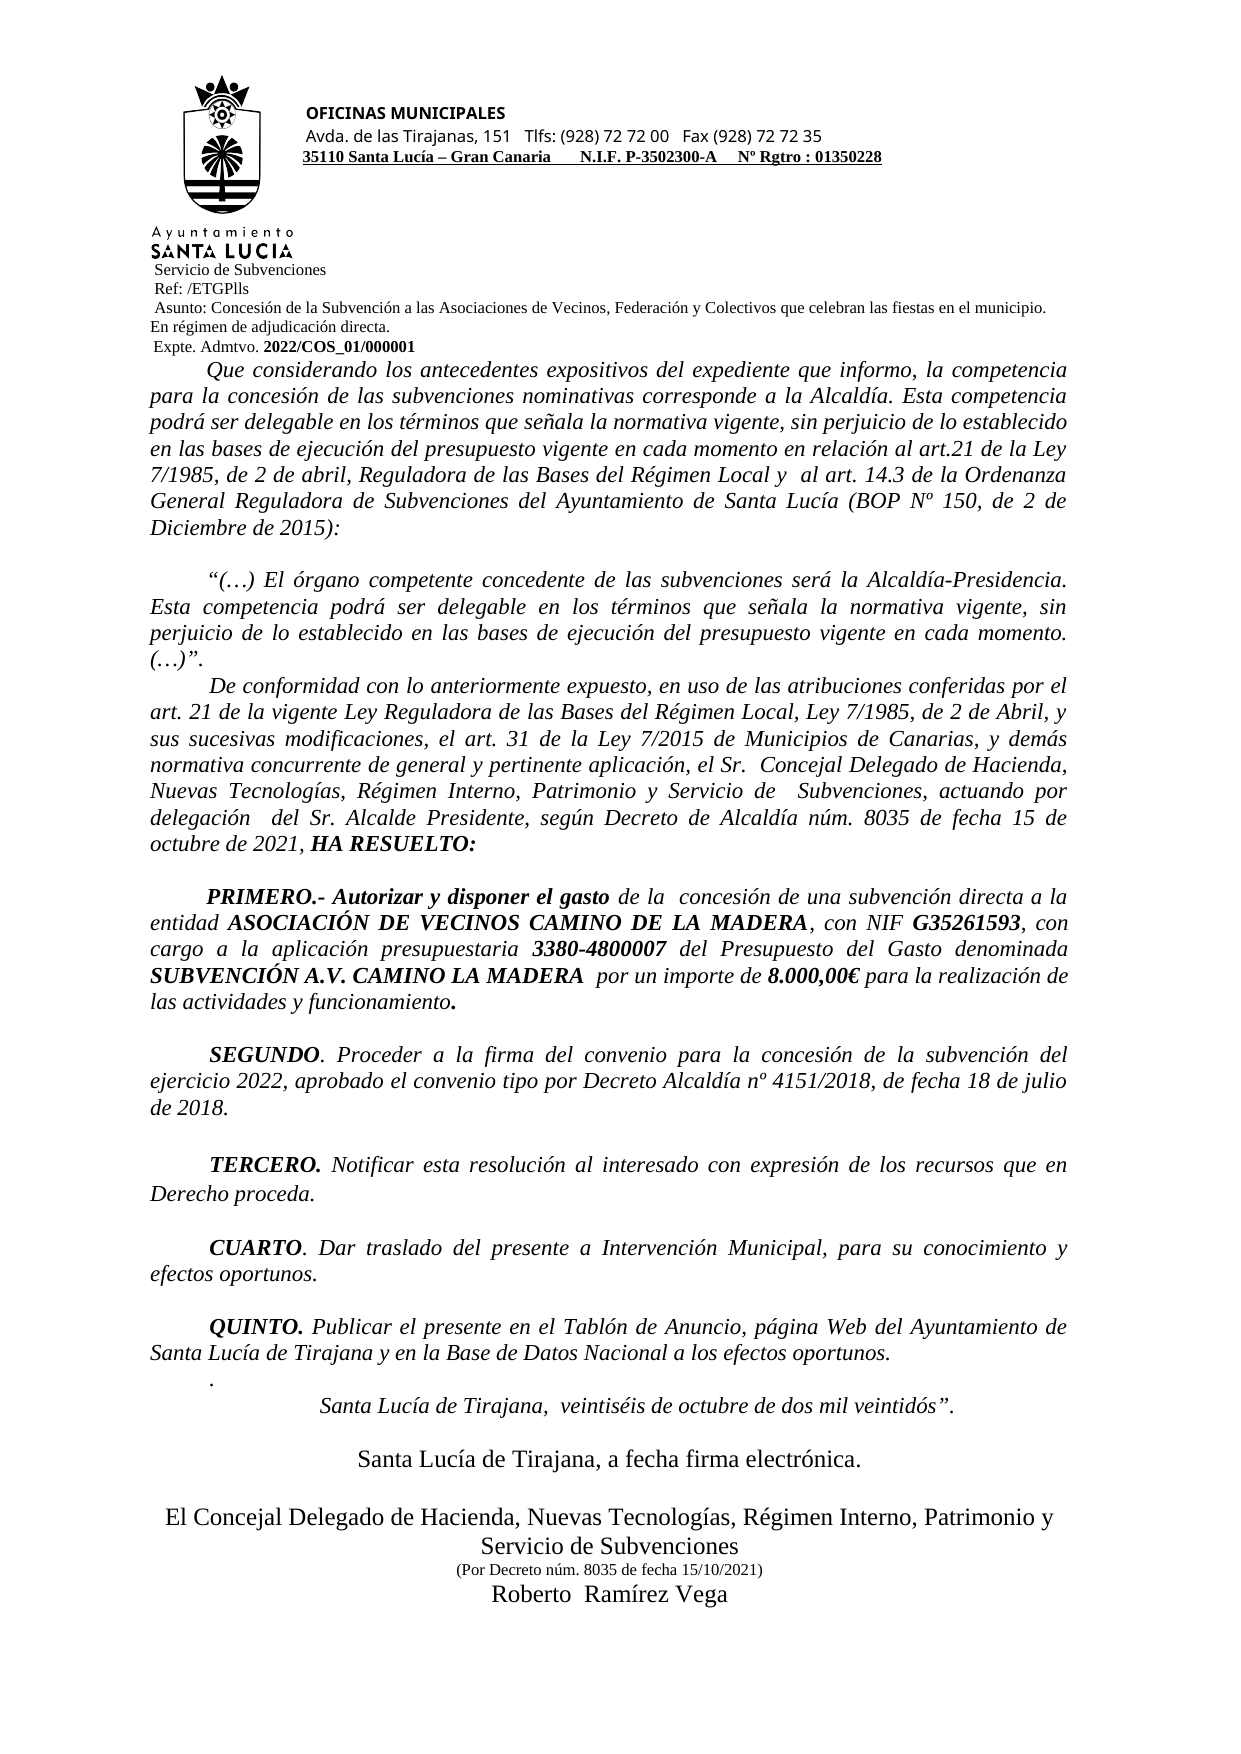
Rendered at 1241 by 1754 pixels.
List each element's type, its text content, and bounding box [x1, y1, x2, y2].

text “(…) El órgano competente concedente de las subvenciones será la Alcaldía-Presidencia. Esta competencia podrá ser delegable en los términos que señala la normativa vigente, sin perjuicio de lo establecido en las bases de ejecución del presupuesto vigente en cada momento. (…)”. [150, 566, 1069, 672]
text Santa Lucía de Tirajana, a fecha firma electrónica. [150, 1444, 1069, 1473]
text . [150, 1366, 1069, 1392]
table_header [159, 1418, 609, 1444]
text De conformidad con lo anteriormente expuesto, en uso de las atribuciones conferidas por el art. 21 de la vigente Ley Reguladora de las Bases del Régimen Local, Ley 7/1985, de 2 de Abril, y sus sucesivas modificaciones, el art. 31 de la Ley 7/2015 de Municipios de Canarias, y demás normativa concurrente de general y pertinente aplicación, el Sr. Concejal Delegado de Hacienda, Nuevas Tecnologías, Régimen Interno, Patrimonio y Servicio de Subvenciones, actuando por delegación del Sr. Alcalde Presidente, según Decreto de Alcaldía núm. 8035 de fecha 15 de octubre de 2021, HA RESUELTO: [150, 672, 1069, 856]
text TERCERO. Notificar esta resolución al interesado con expresión de los recursos que en Derecho proceda. [150, 1149, 1069, 1207]
text CUARTO. Dar traslado del presente a Intervención Municipal, para su conocimiento y efectos oportunos. [150, 1234, 1069, 1286]
text (Por Decreto núm. 8035 de fecha 15/10/2021) [150, 1559, 1069, 1579]
text El Concejal Delegado de Hacienda, Nuevas Tecnologías, Régimen Interno, Patrimonio y Servicio de Subvenciones [150, 1502, 1069, 1559]
text Roberto Ramírez Vega [150, 1579, 1069, 1607]
text SEGUNDO. Proceder a la firma del convenio para la concesión de la subvención del ejercicio 2022, aprobado el convenio tipo por Decreto Alcaldía nº 4151/2018, de fecha 18 de julio de 2018. [150, 1041, 1069, 1120]
text Santa Lucía de Tirajana, veintiséis de octubre de dos mil veintidós”. [150, 1392, 1069, 1418]
table_header [609, 1418, 1059, 1444]
text Que considerando los antecedentes expositivos del expediente que informo, la competencia para la concesión de las subvenciones nominativas corresponde a la Alcaldía. Esta competencia podrá ser delegable en los términos que señala la normativa vigente, sin perjuicio de lo establecido en las bases de ejecución del presupuesto vigente en cada momento en relación al art.21 de la Ley 7/1985, de 2 de abril, Reguladora de las Bases del Régimen Local y al art. 14.3 de la Ordenanza General Reguladora de Subvenciones del Ayuntamiento de Santa Lucía (BOP Nº 150, de 2 de Diciembre de 2015): [150, 356, 1069, 540]
text QUINTO. Publicar el presente en el Tablón de Anuncio, página Web del Ayuntamiento de Santa Lucía de Tirajana y en la Base de Datos Nacional a los efectos oportunos. [150, 1313, 1069, 1366]
text PRIMERO.- Autorizar y disponer el gasto de la concesión de una subvención directa a la entidad ASOCIACIÓN DE VECINOS CAMINO DE LA MADERA, con NIF G35261593, con cargo a la aplicación presupuestaria 3380-4800007 del Presupuesto del Gasto denominada SUBVENCIÓN A.V. CAMINO LA MADERA por un importe de 8.000,00€ para la realización de las actividades y funcionamiento. [150, 883, 1069, 1014]
